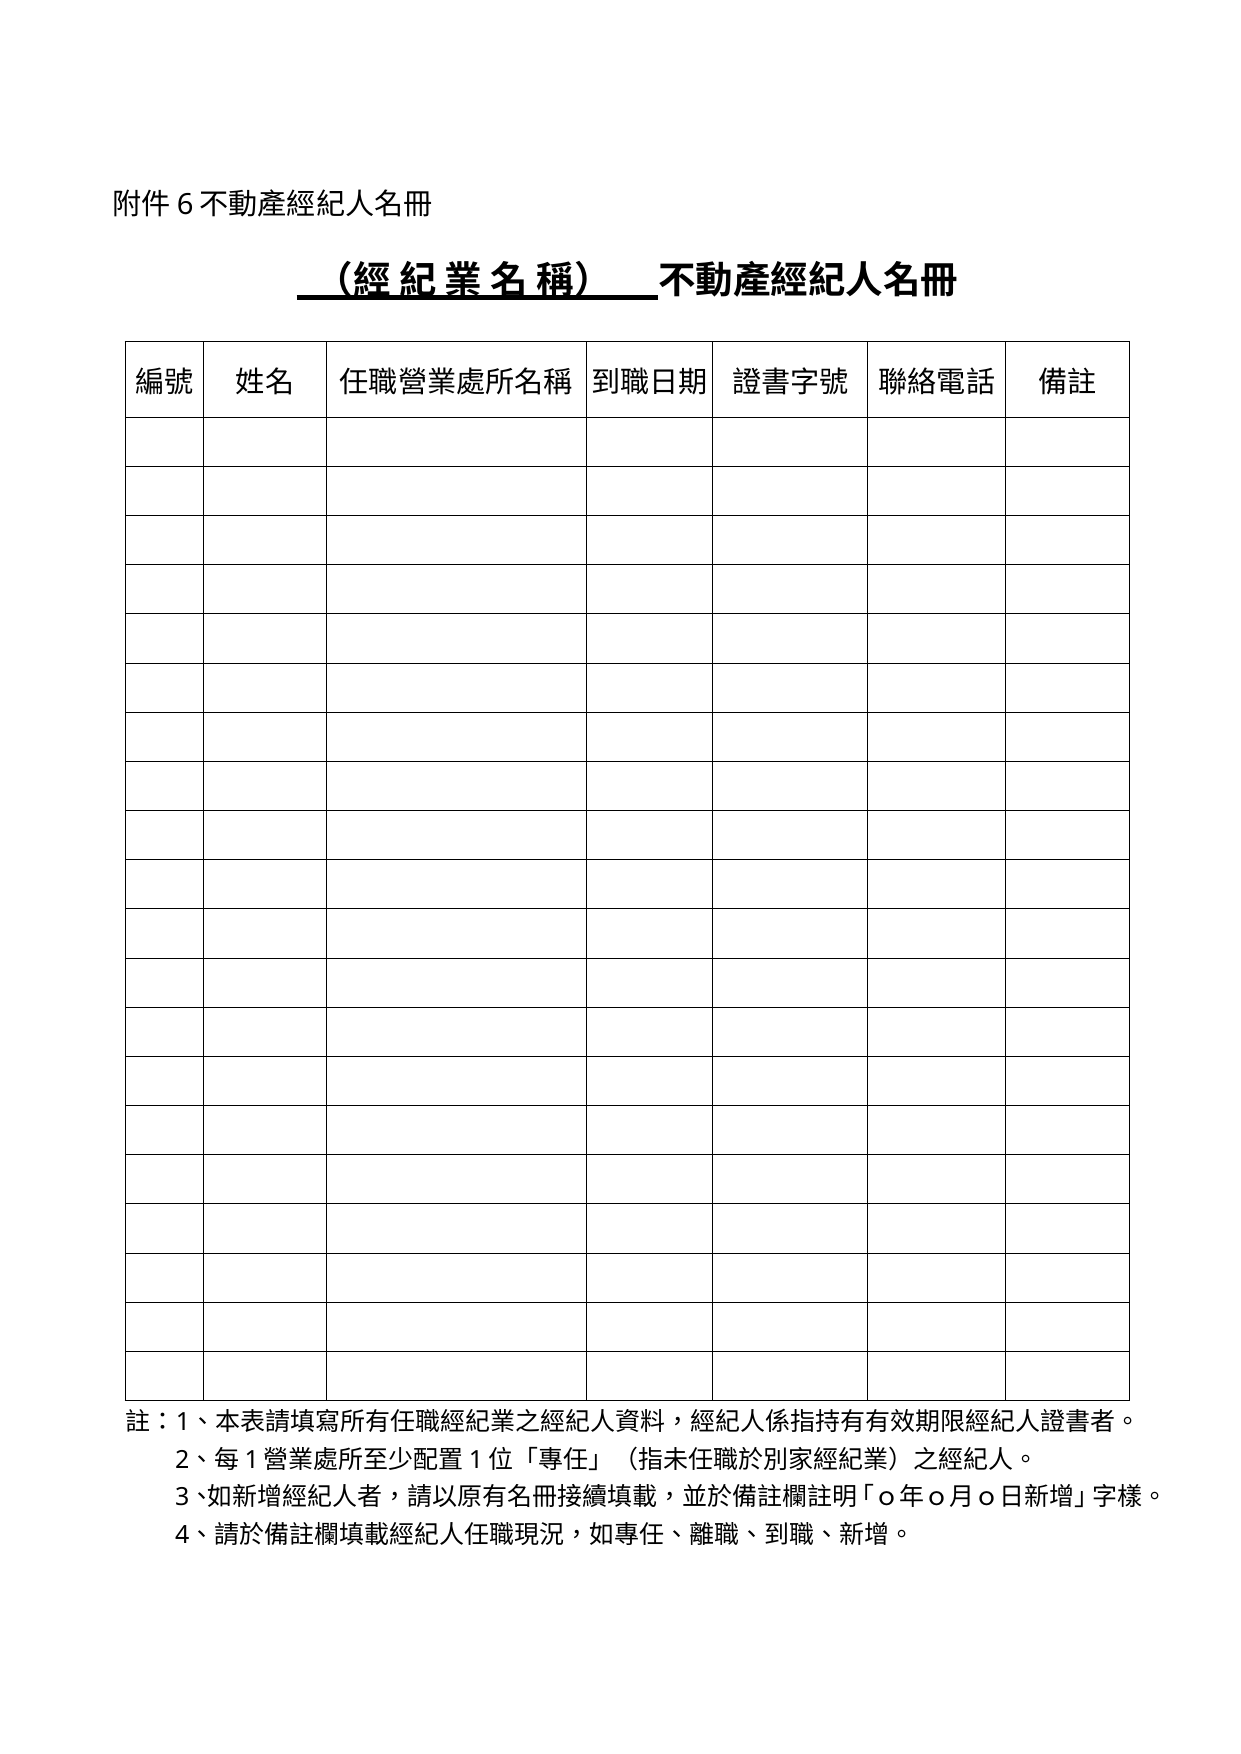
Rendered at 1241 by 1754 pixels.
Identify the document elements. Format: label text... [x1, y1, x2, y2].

table_cell [204, 467, 326, 515]
table_cell [327, 1352, 586, 1400]
table_cell [868, 1352, 1005, 1400]
table_cell [587, 811, 712, 859]
table_cell [868, 1303, 1005, 1351]
table_cell [204, 664, 326, 712]
table_cell [126, 418, 203, 466]
table_cell [713, 516, 867, 564]
table_cell [713, 1057, 867, 1105]
table_cell [1006, 516, 1129, 564]
table_cell [327, 418, 586, 466]
table_cell [204, 713, 326, 761]
table_cell [1006, 1155, 1129, 1203]
table_cell [1006, 467, 1129, 515]
table_cell [204, 1155, 326, 1203]
table_cell [713, 1352, 867, 1400]
table_cell [713, 1303, 867, 1351]
table_cell [868, 1204, 1005, 1252]
table_cell [587, 516, 712, 564]
table_cell [868, 713, 1005, 761]
table_cell [126, 1057, 203, 1105]
table_cell [1006, 762, 1129, 810]
table_cell [713, 713, 867, 761]
table_cell [713, 614, 867, 662]
table_cell [1006, 614, 1129, 662]
text 附件6不動產經紀人名冊 [112, 164, 1142, 239]
table_cell [713, 811, 867, 859]
table_cell [327, 565, 586, 613]
table_cell [868, 664, 1005, 712]
table_cell [327, 1008, 586, 1056]
table_cell [126, 1352, 203, 1400]
table_cell [327, 467, 586, 515]
table_cell [1006, 1303, 1129, 1351]
table_cell [1006, 959, 1129, 1007]
table_cell [204, 418, 326, 466]
table_cell [713, 467, 867, 515]
table_cell [126, 614, 203, 662]
table_cell [204, 1057, 326, 1105]
table_cell [1006, 1057, 1129, 1105]
table_cell [126, 909, 203, 957]
table_cell [327, 1057, 586, 1105]
table_cell [713, 418, 867, 466]
table_cell [327, 1254, 586, 1302]
table_cell [1006, 909, 1129, 957]
table_cell [713, 565, 867, 613]
table_cell [126, 516, 203, 564]
table_cell [587, 909, 712, 957]
table_cell [327, 762, 586, 810]
table_cell [1006, 1254, 1129, 1302]
table_cell [126, 713, 203, 761]
table_cell [1006, 1106, 1129, 1154]
table_cell [587, 1106, 712, 1154]
text 4、請於備註欄填載經紀人任職現況，如專任、離職、到職、新增。 [175, 1513, 1142, 1551]
table_cell [587, 1254, 712, 1302]
table_cell [868, 1106, 1005, 1154]
table_cell [327, 664, 586, 712]
table_header 證書字號 [713, 342, 867, 417]
table_cell [1006, 1352, 1129, 1400]
table_cell [327, 1204, 586, 1252]
table_cell [868, 762, 1005, 810]
table_cell [868, 1057, 1005, 1105]
table_cell [868, 811, 1005, 859]
table_cell [868, 909, 1005, 957]
table_cell [587, 1008, 712, 1056]
table_cell [1006, 860, 1129, 908]
table_cell [868, 614, 1005, 662]
table_cell [327, 1106, 586, 1154]
table_cell [126, 762, 203, 810]
table_cell [587, 418, 712, 466]
table_cell [868, 565, 1005, 613]
table_cell [126, 1204, 203, 1252]
table_cell [204, 1204, 326, 1252]
table_cell [126, 467, 203, 515]
table_cell [327, 860, 586, 908]
table_cell [126, 959, 203, 1007]
table_cell [587, 1057, 712, 1105]
table_cell [126, 664, 203, 712]
table_cell [126, 565, 203, 613]
table_cell [868, 516, 1005, 564]
table_cell [713, 1254, 867, 1302]
table_cell [713, 762, 867, 810]
table_cell [868, 467, 1005, 515]
table_cell [126, 811, 203, 859]
table_cell [868, 959, 1005, 1007]
table_header 姓名 [204, 342, 326, 417]
table_cell [713, 860, 867, 908]
table_cell [327, 811, 586, 859]
table_cell [1006, 1204, 1129, 1252]
table_cell [713, 959, 867, 1007]
table_cell [587, 860, 712, 908]
table_cell [204, 1106, 326, 1154]
text 註：1、本表請填寫所有任職經紀業之經紀人資料，經紀人係指持有有效期限經紀人證書者。 [126, 1401, 1142, 1438]
table_cell [1006, 565, 1129, 613]
table_cell [868, 860, 1005, 908]
table_cell [587, 614, 712, 662]
table_header 編號 [126, 342, 203, 417]
table_cell [1006, 811, 1129, 859]
table_cell [327, 1155, 586, 1203]
table_header 備註 [1006, 342, 1129, 417]
table_cell [204, 762, 326, 810]
table_cell [587, 565, 712, 613]
table_cell [587, 1303, 712, 1351]
table_cell [204, 1008, 326, 1056]
table_cell [327, 959, 586, 1007]
table_cell [713, 1008, 867, 1056]
table_cell [713, 664, 867, 712]
text 3、如新增經紀人者，請以原有名冊接續填載，並於備註欄註明「ｏ年ｏ月ｏ日新增」字樣。 [175, 1476, 1142, 1513]
table_cell [327, 614, 586, 662]
table_cell [1006, 664, 1129, 712]
table_cell [126, 1303, 203, 1351]
table_cell [327, 909, 586, 957]
table_cell [204, 811, 326, 859]
table_cell [713, 1204, 867, 1252]
table_cell [204, 1303, 326, 1351]
table_cell [204, 860, 326, 908]
table_cell [1006, 713, 1129, 761]
table_header 任職營業處所名稱 [327, 342, 586, 417]
table_cell [587, 664, 712, 712]
table_cell [204, 1254, 326, 1302]
table_cell [126, 1106, 203, 1154]
table_cell [868, 1155, 1005, 1203]
table_cell [587, 959, 712, 1007]
table_cell [868, 1254, 1005, 1302]
table_cell [204, 909, 326, 957]
table_cell [713, 1155, 867, 1203]
table_cell [713, 1106, 867, 1154]
table_header 聯絡電話 [868, 342, 1005, 417]
table_cell [204, 1352, 326, 1400]
table_cell [327, 516, 586, 564]
table_cell [327, 713, 586, 761]
text （經 紀 業 名 稱） 不動產經紀人名冊 [112, 239, 1142, 314]
table_cell [204, 565, 326, 613]
table_cell [204, 614, 326, 662]
table_cell [126, 860, 203, 908]
table_cell [868, 418, 1005, 466]
table_header 到職日期 [587, 342, 712, 417]
table_cell [587, 762, 712, 810]
table_cell [126, 1008, 203, 1056]
table_cell [587, 1155, 712, 1203]
table_cell [1006, 1008, 1129, 1056]
text 2、每1營業處所至少配置1位「專任」（指未任職於別家經紀業）之經紀人。 [175, 1438, 1142, 1476]
table_cell [868, 1008, 1005, 1056]
table_cell [587, 1204, 712, 1252]
table_cell [587, 1352, 712, 1400]
table_cell [204, 516, 326, 564]
table_cell [587, 713, 712, 761]
table_cell [713, 909, 867, 957]
table_cell [126, 1254, 203, 1302]
table_cell [587, 467, 712, 515]
table_cell [327, 1303, 586, 1351]
table_cell [204, 959, 326, 1007]
table_cell [126, 1155, 203, 1203]
table_cell [1006, 418, 1129, 466]
